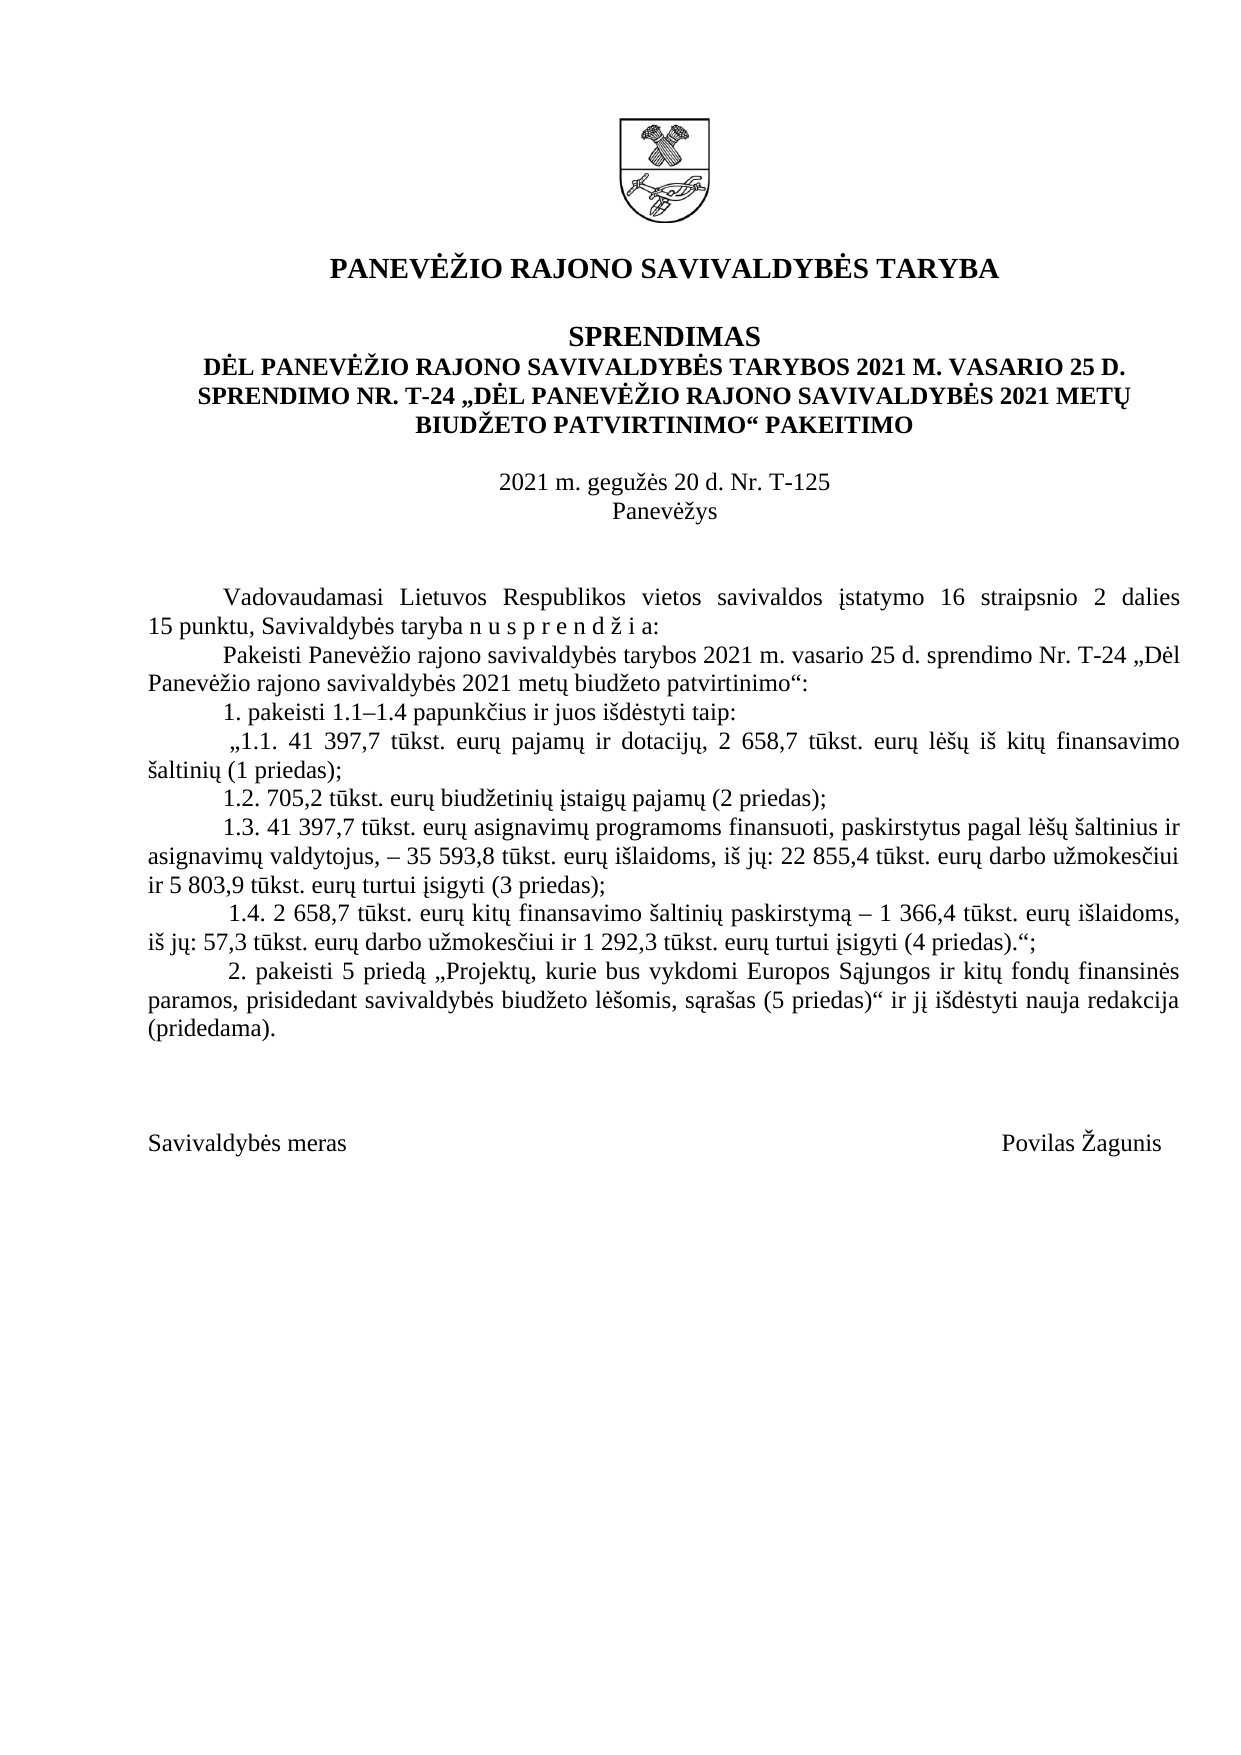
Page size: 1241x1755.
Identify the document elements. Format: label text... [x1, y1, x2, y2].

text Panevėžys [148, 496, 1181, 525]
text „1.1. 41 397,7 tūkst. eurų pajamų ir dotacijų, 2 658,7 tūkst. eurų lėšų iš kitų finansavimo šaltinių (1 priedas); [148, 726, 1181, 783]
text 1.2. 705,2 tūkst. eurų biudžetinių įstaigų pajamų (2 priedas); [148, 783, 1181, 812]
text Vadovaudamasi Lietuvos Respublikos vietos savivaldos įstatymo 16 straipsnio 2 dalies 15 punktu, Savivaldybės taryba n u s p r e n d ž i a: [148, 582, 1181, 640]
text 1.4. 2 658,7 tūkst. eurų kitų finansavimo šaltinių paskirstymą – 1 366,4 tūkst. eurų išlaidoms, iš jų: 57,3 tūkst. eurų darbo užmokesčiui ir 1 292,3 tūkst. eurų turtui įsigyti (4 priedas).“; [148, 898, 1181, 956]
text PANEVĖŽIO RAJONO SAVIVALDYBĖS TARYBA [148, 252, 1181, 285]
text SPRENDIMAS [148, 319, 1181, 352]
text Savivaldybės meras Povilas Žagunis [148, 1128, 1181, 1157]
text 1. pakeisti 1.1–1.4 papunkčius ir juos išdėstyti taip: [148, 697, 1181, 726]
text DĖL PANEVĖŽIO RAJONO SAVIVALDYBĖS TARYBOS 2021 M. VASARIO 25 D. SPRENDIMO NR. T-24 „DĖL PANEVĖŽIO RAJONO SAVIVALDYBĖS 2021 METŲ BIUDŽETO PATVIRTINIMO“ PAKEITIMO [148, 352, 1181, 438]
text 2. pakeisti 5 priedą „Projektų, kurie bus vykdomi Europos Sąjungos ir kitų fondų finansinės paramos, prisidedant savivaldybės biudžeto lėšomis, sąrašas (5 priedas)“ ir jį išdėstyti nauja redakcija (pridedama). [148, 956, 1181, 1042]
text 1.3. 41 397,7 tūkst. eurų asignavimų programoms finansuoti, paskirstytus pagal lėšų šaltinius ir asignavimų valdytojus, – 35 593,8 tūkst. eurų išlaidoms, iš jų: 22 855,4 tūkst. eurų darbo užmokesčiui ir 5 803,9 tūkst. eurų turtui įsigyti (3 priedas); [148, 812, 1181, 898]
text Pakeisti Panevėžio rajono savivaldybės tarybos 2021 m. vasario 25 d. sprendimo Nr. T-24 „Dėl Panevėžio rajono savivaldybės 2021 metų biudžeto patvirtinimo“: [148, 640, 1181, 697]
text 2021 m. gegužės 20 d. Nr. T-125 [148, 467, 1181, 496]
